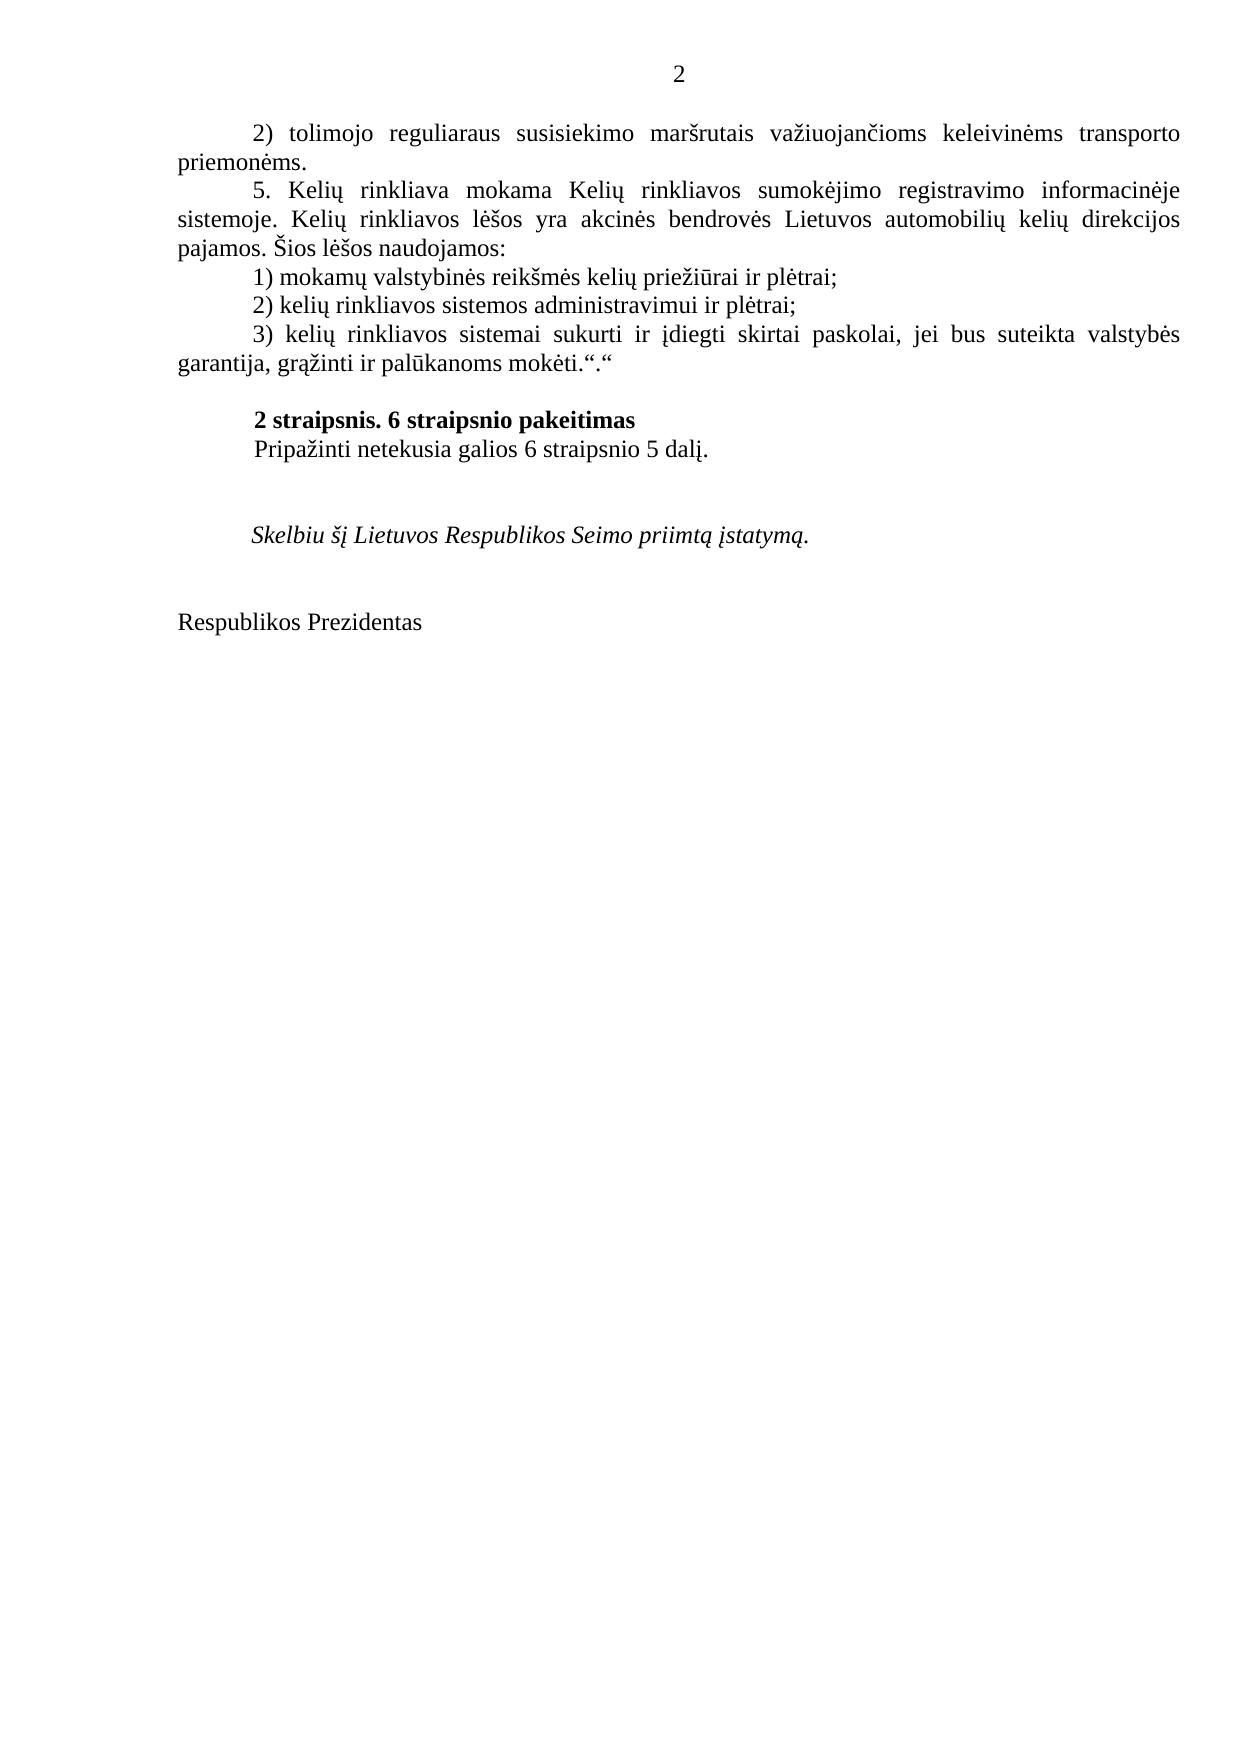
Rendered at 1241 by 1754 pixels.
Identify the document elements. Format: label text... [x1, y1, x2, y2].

text 5. Kelių rinkliava mokama Kelių rinkliavos sumokėjimo registravimo informacinėje sistemoje. Kelių rinkliavos lėšos yra akcinės bendrovės Lietuvos automobilių kelių direkcijos pajamos. Šios lėšos naudojamos: [177, 176, 1181, 262]
text 1) mokamų valstybinės reikšmės kelių priežiūrai ir plėtrai; [177, 262, 1181, 291]
text Skelbiu šį Lietuvos Respublikos Seimo priimtą įstatymą. [177, 521, 1181, 549]
text 2 straipsnis. 6 straipsnio pakeitimas [177, 406, 1181, 434]
text 3) kelių rinkliavos sistemai sukurti ir įdiegti skirtai paskolai, jei bus suteikta valstybės garantija, grąžinti ir palūkanoms mokėti.“.“ [177, 319, 1181, 377]
text Pripažinti netekusia galios 6 straipsnio 5 dalį. [177, 434, 1181, 463]
text 2) tolimojo reguliaraus susisiekimo maršrutais važiuojančioms keleivinėms transporto priemonėms. [177, 118, 1181, 176]
text 2) kelių rinkliavos sistemos administravimui ir plėtrai; [177, 291, 1181, 319]
text Respublikos Prezidentas [177, 607, 1181, 636]
